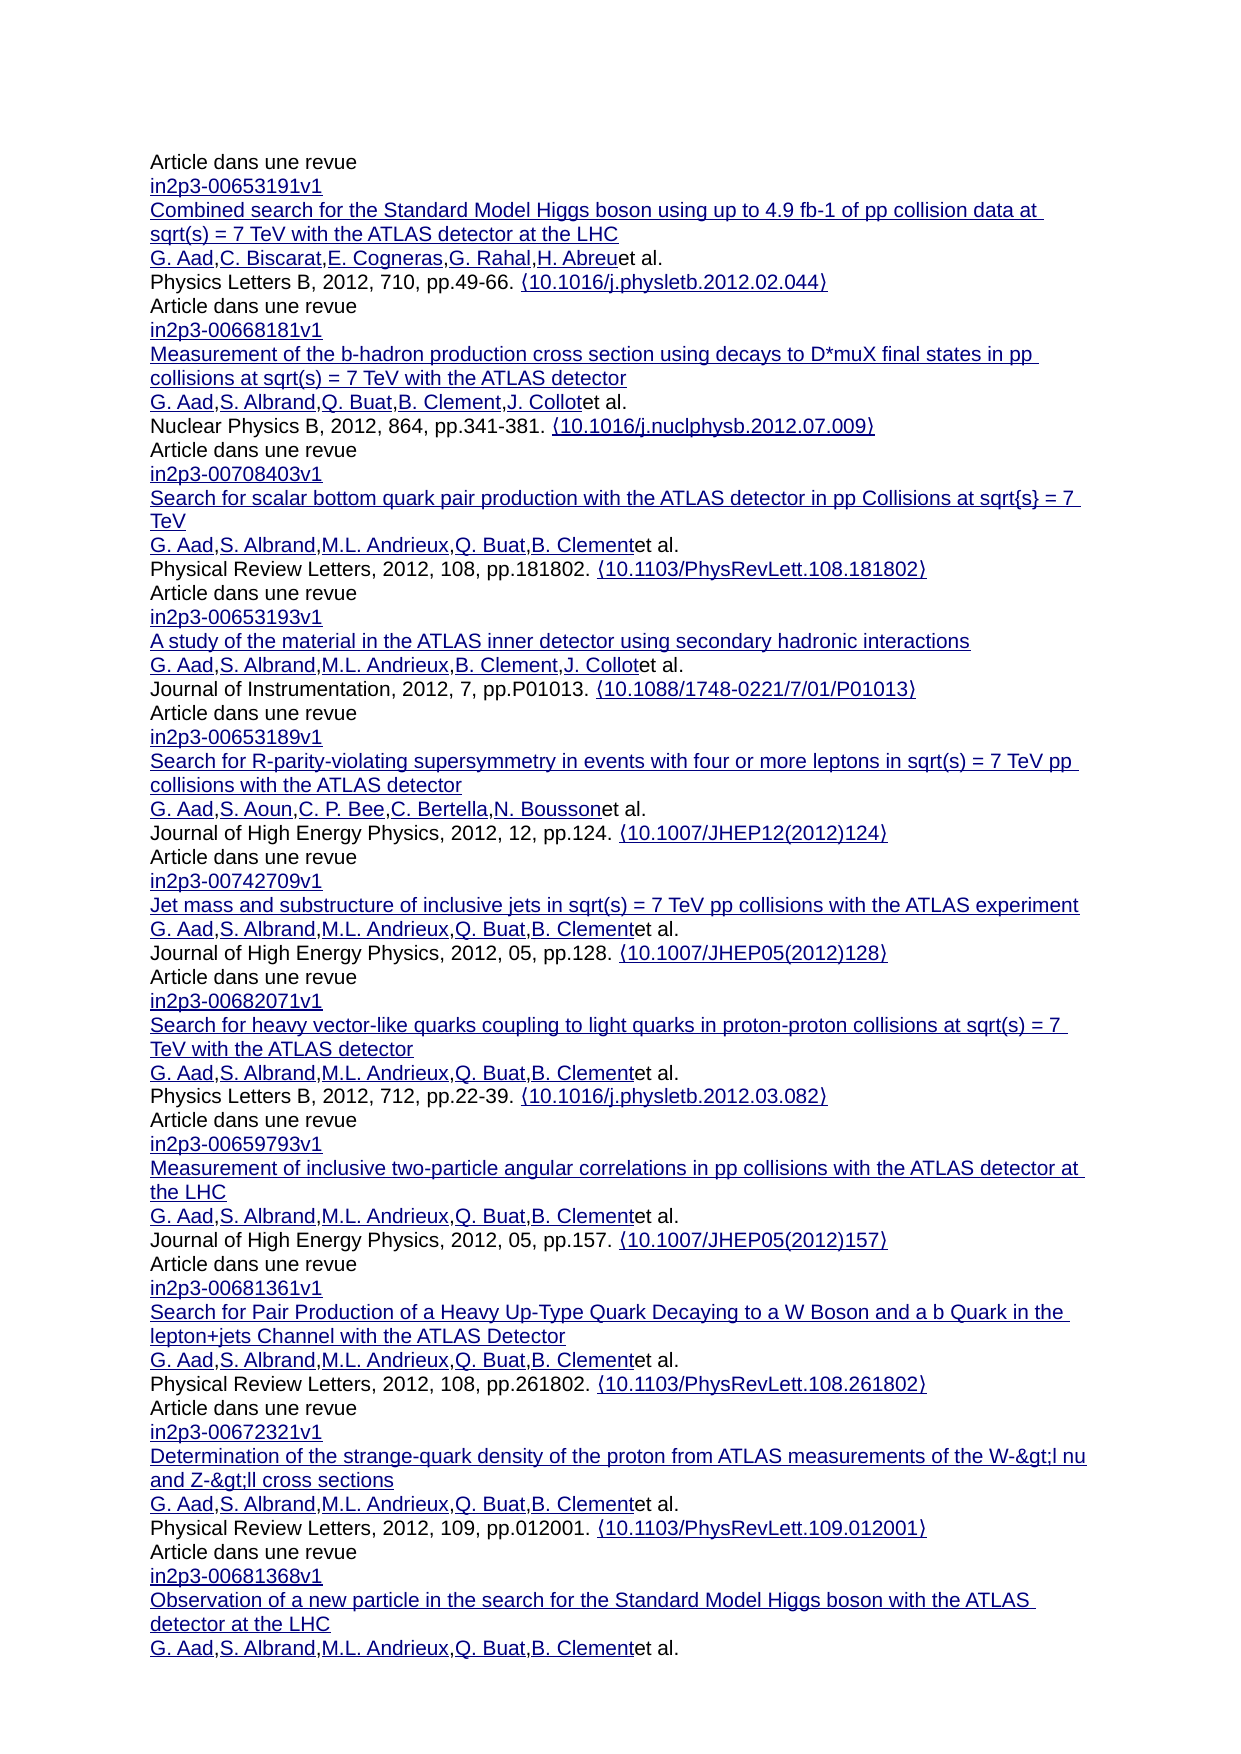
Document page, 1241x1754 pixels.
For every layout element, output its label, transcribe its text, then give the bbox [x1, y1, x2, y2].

table_cell Combined search for the Standard Model Higgs boson using up to 4.9 fb-1 of pp collision data at sqrt(s) = 7 TeV with the ATLAS detector at the LHC G. Aad,C. Biscarat,E. Cogneras,G. Rahal,H. Abreuet al. Physics Letters B, 2012, 710, pp.49-66. ⟨10.1016/j.physletb.2012.02.044⟩ Article dans une revue in2p3-00668181v1 [150, 198, 1090, 342]
table_cell Jet mass and substructure of inclusive jets in sqrt(s) = 7 TeV pp collisions with the ATLAS experiment G. Aad,S. Albrand,M.L. Andrieux,Q. Buat,B. Clementet al. Journal of High Energy Physics, 2012, 05, pp.128. ⟨10.1007/JHEP05(2012)128⟩ Article dans une revue in2p3-00682071v1 [150, 893, 1090, 1012]
table_cell Observation of a new particle in the search for the Standard Model Higgs boson with the ATLAS detector at the LHC G. Aad,S. Albrand,M.L. Andrieux,Q. Buat,B. Clementet al. [150, 1588, 1090, 1659]
table_cell Measurement of inclusive two-particle angular correlations in pp collisions with the ATLAS detector at the LHC G. Aad,S. Albrand,M.L. Andrieux,Q. Buat,B. Clementet al. Journal of High Energy Physics, 2012, 05, pp.157. ⟨10.1007/JHEP05(2012)157⟩ Article dans une revue in2p3-00681361v1 [150, 1156, 1090, 1300]
table_cell Search for R-parity-violating supersymmetry in events with four or more leptons in sqrt(s) = 7 TeV pp collisions with the ATLAS detector G. Aad,S. Aoun,C. P. Bee,C. Bertella,N. Boussonet al. Journal of High Energy Physics, 2012, 12, pp.124. ⟨10.1007/JHEP12(2012)124⟩ Article dans une revue in2p3-00742709v1 [150, 749, 1090, 893]
table_cell A study of the material in the ATLAS inner detector using secondary hadronic interactions G. Aad,S. Albrand,M.L. Andrieux,B. Clement,J. Collotet al. Journal of Instrumentation, 2012, 7, pp.P01013. ⟨10.1088/1748-0221/7/01/P01013⟩ Article dans une revue in2p3-00653189v1 [150, 629, 1090, 749]
table_cell Search for heavy vector-like quarks coupling to light quarks in proton-proton collisions at sqrt(s) = 7 TeV with the ATLAS detector G. Aad,S. Albrand,M.L. Andrieux,Q. Buat,B. Clementet al. Physics Letters B, 2012, 712, pp.22-39. ⟨10.1016/j.physletb.2012.03.082⟩ Article dans une revue in2p3-00659793v1 [150, 1013, 1090, 1156]
table_cell Measurement of the b-hadron production cross section using decays to D*muX final states in pp collisions at sqrt(s) = 7 TeV with the ATLAS detector G. Aad,S. Albrand,Q. Buat,B. Clement,J. Collotet al. Nuclear Physics B, 2012, 864, pp.341-381. ⟨10.1016/j.nuclphysb.2012.07.009⟩ Article dans une revue in2p3-00708403v1 [150, 342, 1090, 485]
table_cell Article dans une revue in2p3-00653191v1 [150, 150, 1090, 198]
table_cell Search for scalar bottom quark pair production with the ATLAS detector in pp Collisions at sqrt{s} = 7 TeV G. Aad,S. Albrand,M.L. Andrieux,Q. Buat,B. Clementet al. Physical Review Letters, 2012, 108, pp.181802. ⟨10.1103/PhysRevLett.108.181802⟩ Article dans une revue in2p3-00653193v1 [150, 485, 1090, 629]
table_cell Determination of the strange-quark density of the proton from ATLAS measurements of the W-&gt;l nu and Z-&gt;ll cross sections G. Aad,S. Albrand,M.L. Andrieux,Q. Buat,B. Clementet al. Physical Review Letters, 2012, 109, pp.012001. ⟨10.1103/PhysRevLett.109.012001⟩ Article dans une revue in2p3-00681368v1 [150, 1444, 1090, 1587]
table_cell Search for Pair Production of a Heavy Up-Type Quark Decaying to a W Boson and a b Quark in the lepton+jets Channel with the ATLAS Detector G. Aad,S. Albrand,M.L. Andrieux,Q. Buat,B. Clementet al. Physical Review Letters, 2012, 108, pp.261802. ⟨10.1103/PhysRevLett.108.261802⟩ Article dans une revue in2p3-00672321v1 [150, 1300, 1090, 1444]
